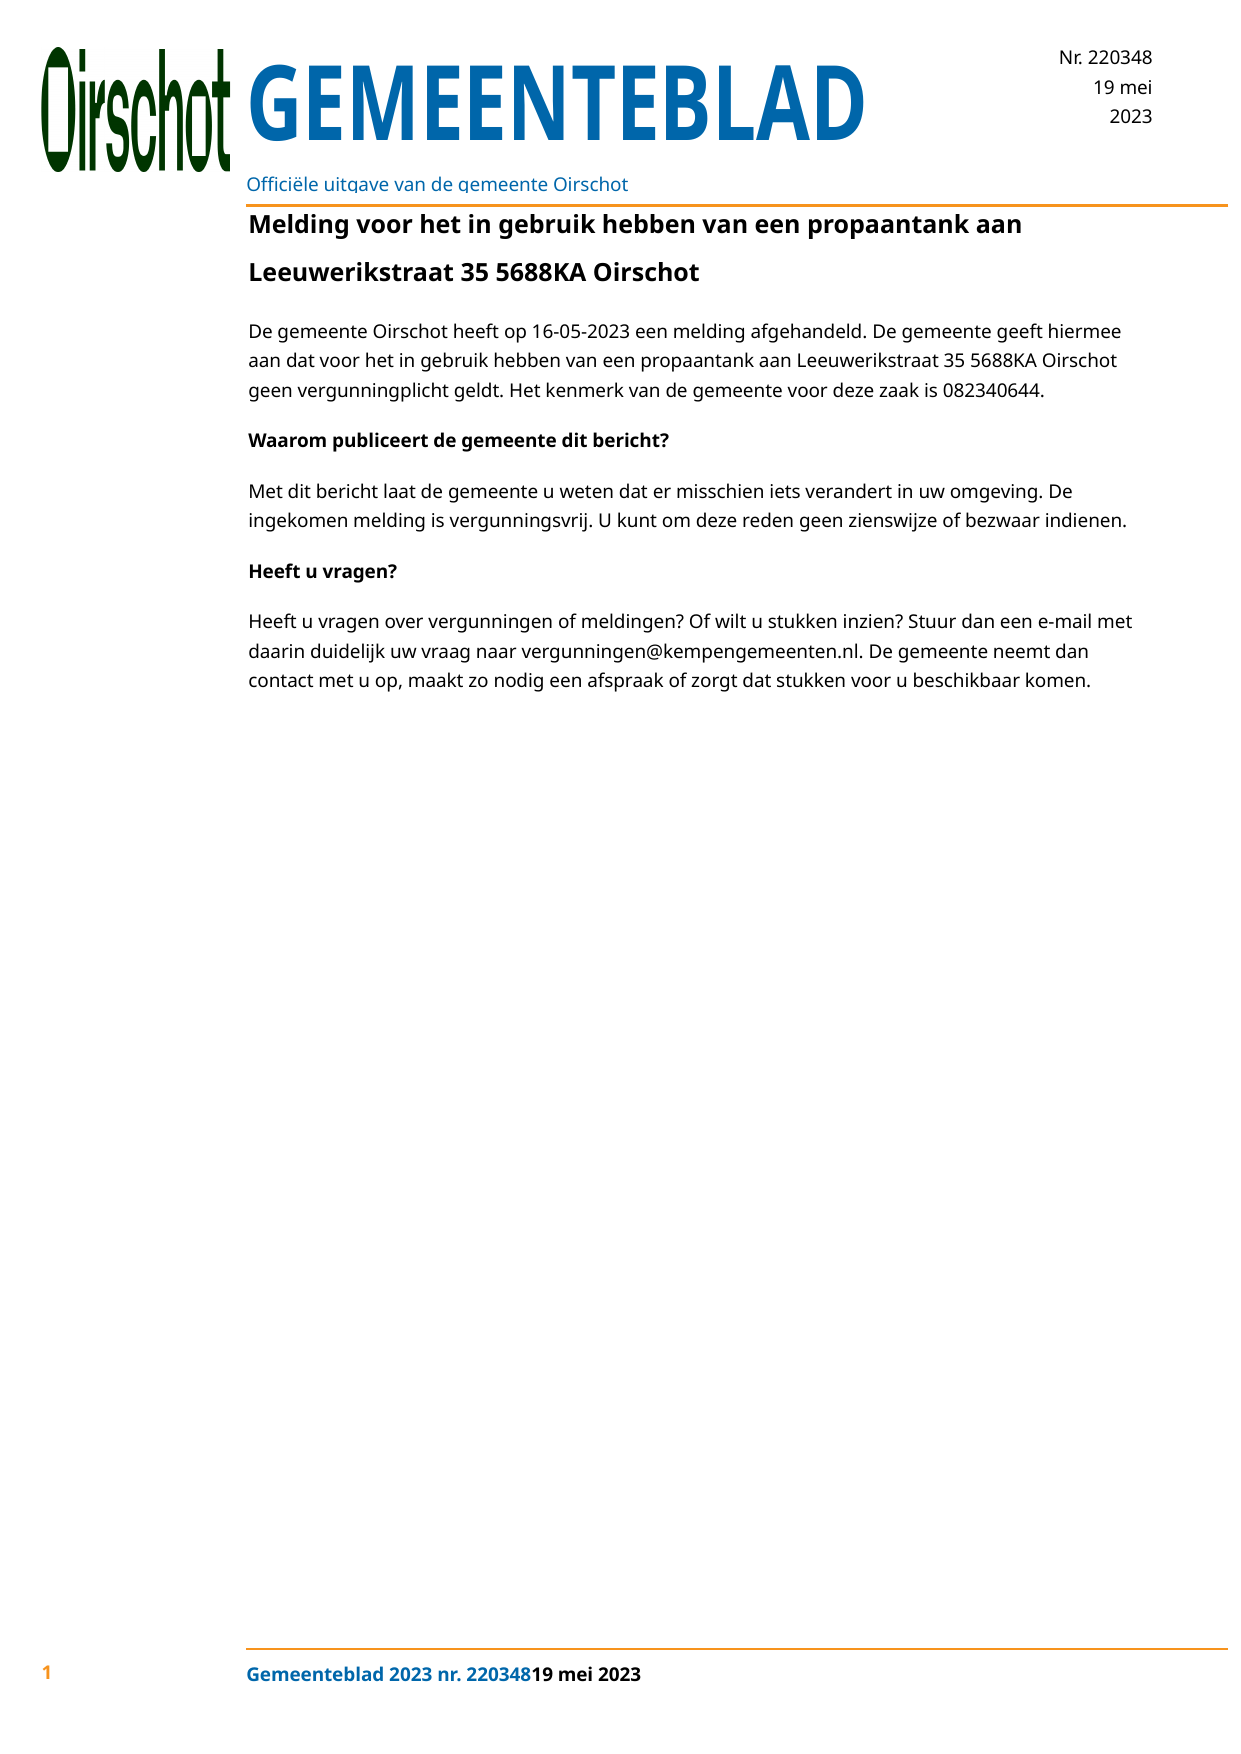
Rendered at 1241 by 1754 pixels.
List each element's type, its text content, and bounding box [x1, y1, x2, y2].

picture [41, 47, 231, 172]
text Melding voor het in gebruik hebben van een propaantank aan Leeuwerikstraat 35 5688KA Oirschot [248, 207, 1152, 288]
text De gemeente Oirschot heeft op 16-05-2023 een melding afgehandeld. De gemeente geeft hiermee aan dat voor het in gebruik hebben van een propaantank aan Leeuwerikstraat 35 5688KA Oirschot geen vergunningplicht geldt. Het kenmerk van de gemeente voor deze zaak is 082340644. [248, 318, 1152, 403]
text Waarom publiceert de gemeente dit bericht? [248, 427, 1152, 453]
text Heeft u vragen over vergunningen of meldingen? Of wilt u stukken inzien? Stuur dan een e-mail met daarin duidelijk uw vraag naar vergunningen@kempengemeenten.nl. De gemeente neemt dan contact met u op, maakt zo nodig een afspraak of zorgt dat stukken voor u beschikbaar komen. [248, 608, 1152, 693]
text Met dit bericht laat de gemeente u weten dat er misschien iets verandert in uw omgeving. De ingekomen melding is vergunningsvrij. U kunt om deze reden geen zienswijze of bezwaar indienen. [248, 478, 1152, 533]
text Heeft u vragen? [248, 558, 1152, 584]
